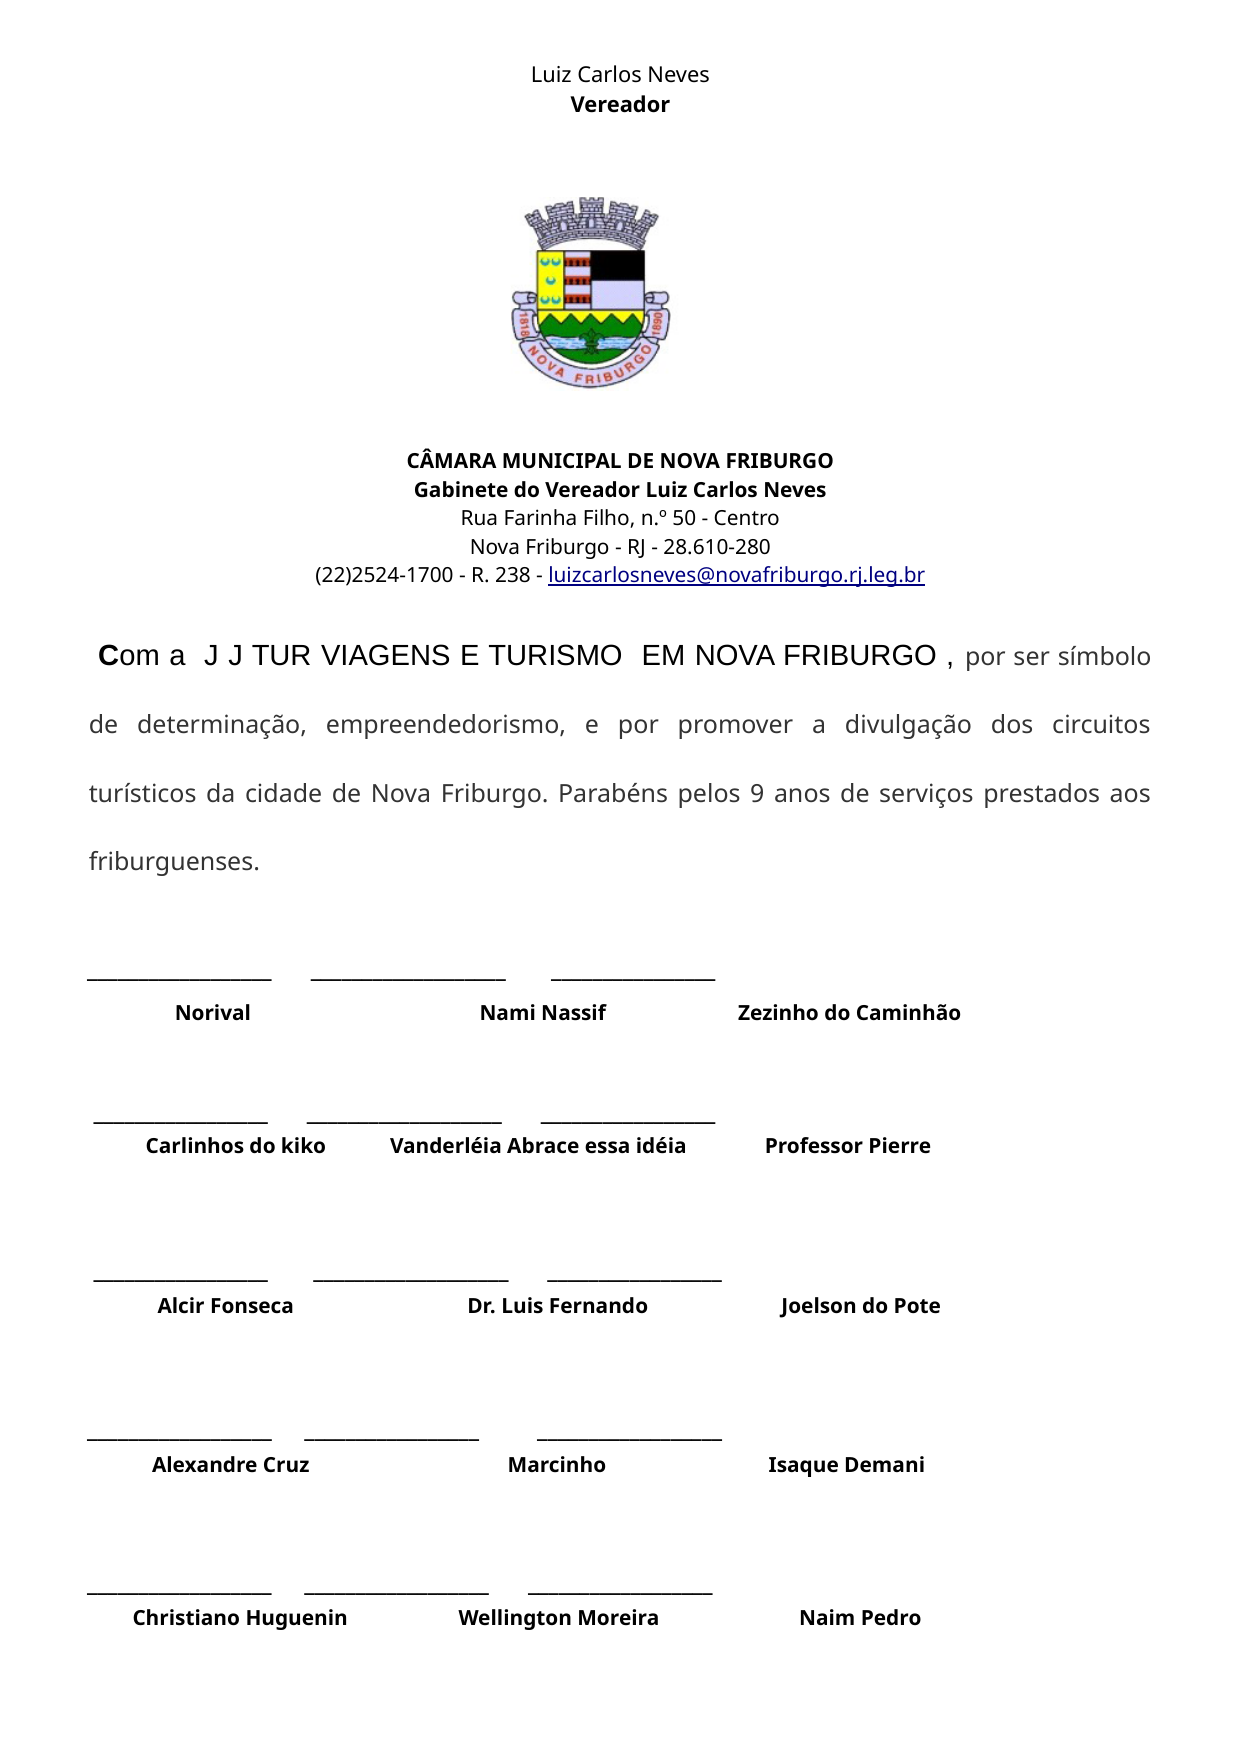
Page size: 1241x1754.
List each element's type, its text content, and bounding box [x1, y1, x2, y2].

text __________________ __________________ __________________ [87, 1564, 1153, 1599]
text Alexandre Cruz Marcinho Isaque Demani [87, 1445, 1153, 1479]
text Com a J J TUR VIAGENS E TURISMO EM NOVA FRIBURGO , por ser símbolo de determinação, empreendedorismo, e por promover a divulgação dos circuitos turísticos da cidade de Nova Friburgo. Parabéns pelos 9 anos de serviços prestados aos friburguenses. [88, 638, 1152, 877]
text Carlinhos do kiko Vanderléia Abrace essa idéia Professor Pierre [87, 1127, 1153, 1161]
text __________________ ___________________ ________________ [87, 951, 1153, 985]
text Rua Farinha Filho, n.º 50 - Centro [88, 503, 1152, 532]
text (22)2524-1700 - R. 238 - luizcarlosneves@novafriburgo.rj.leg.br [88, 560, 1152, 589]
text CÂMARA MUNICIPAL DE NOVA FRIBURGO [88, 446, 1152, 475]
text __________________ _________________ __________________ [87, 1411, 1153, 1445]
text Christiano Huguenin Wellington Moreira Naim Pedro [87, 1599, 1153, 1633]
text _________________ ___________________ _________________ [87, 1252, 1153, 1286]
text Luiz Carlos Neves [88, 59, 1152, 89]
text Nova Friburgo - RJ - 28.610-280 [88, 532, 1152, 560]
text Norival Nami Nassif Zezinho do Caminhão [87, 985, 1153, 1031]
picture [510, 197, 687, 391]
text Alcir Fonseca Dr. Luis Fernando Joelson do Pote [87, 1286, 1153, 1320]
text Vereador [88, 89, 1152, 119]
text Gabinete do Vereador Luiz Carlos Neves [88, 475, 1152, 503]
text _________________ ___________________ _________________ [87, 1093, 1153, 1127]
